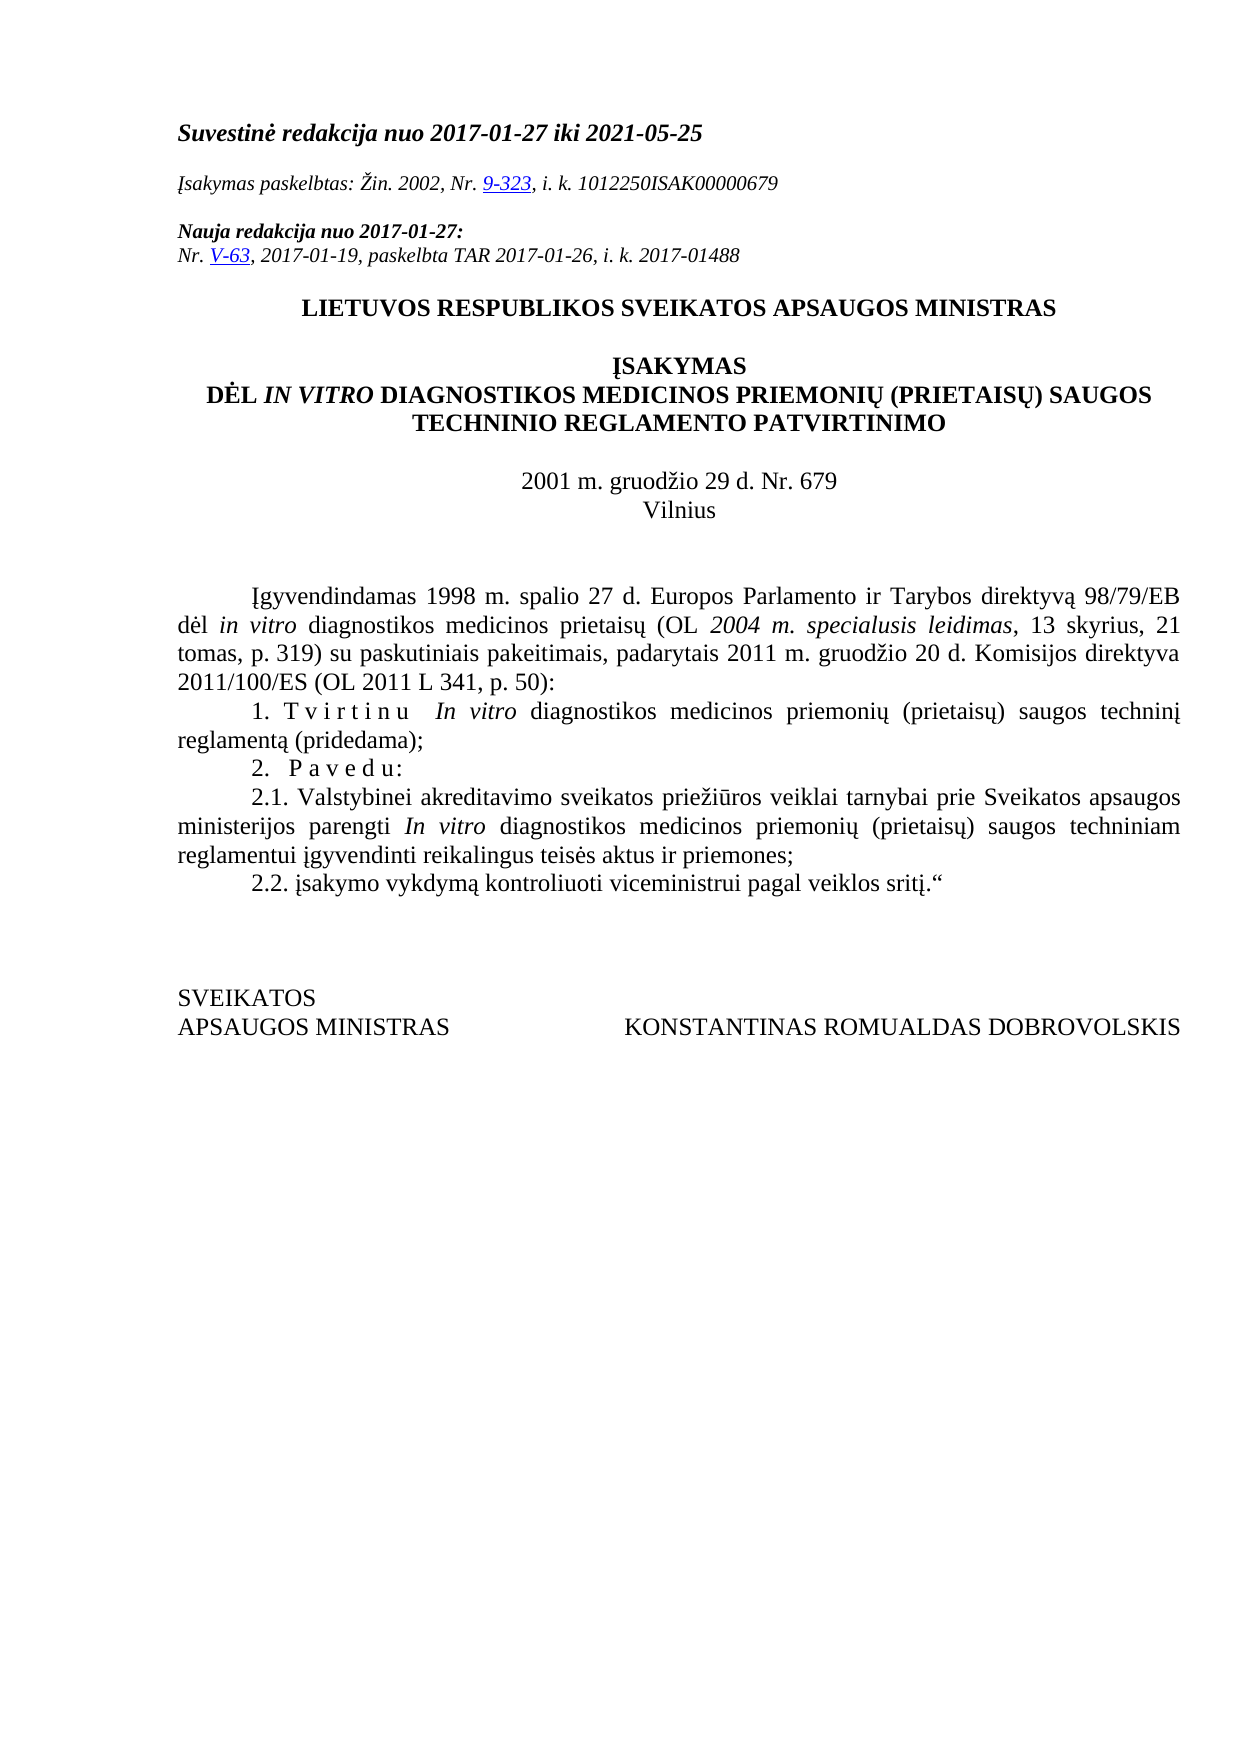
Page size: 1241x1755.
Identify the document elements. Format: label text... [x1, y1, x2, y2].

text Įsakymas paskelbtas: Žin. 2002, Nr. 9-323, i. k. 1012250ISAK00000679 [177, 171, 1181, 195]
text 1. Tvirtinu In vitro diagnostikos medicinos priemonių (prietaisų) saugos techninį reglamentą (pridedama); [177, 696, 1181, 753]
text 2. Pavedu: [177, 753, 1181, 782]
text 2.1. Valstybinei akreditavimo sveikatos priežiūros veiklai tarnybai prie Sveikatos apsaugos ministerijos parengti In vitro diagnostikos medicinos priemonių (prietaisų) saugos techniniam reglamentui įgyvendinti reikalingus teisės aktus ir priemones; [177, 782, 1181, 868]
text Vilnius [177, 495, 1181, 523]
text Nr. V-63, 2017-01-19, paskelbta TAR 2017-01-26, i. k. 2017-01488 [177, 243, 1181, 267]
text DĖL IN VITRO DIAGNOSTIKOS MEDICINOS PRIEMONIŲ (PRIETAISŲ) SAUGOS TECHNINIO REGLAMENTO PATVIRTINIMO [177, 380, 1181, 437]
text ĮSAKYMAS [177, 351, 1181, 380]
text Įgyvendindamas 1998 m. spalio 27 d. Europos Parlamento ir Tarybos direktyvą 98/79/EB dėl in vitro diagnostikos medicinos prietaisų (OL 2004 m. specialusis leidimas, 13 skyrius, 21 tomas, p. 319) su paskutiniais pakeitimais, padarytais 2011 m. gruodžio 20 d. Komisijos direktyva 2011/100/ES (OL 2011 L 341, p. 50): [177, 581, 1181, 696]
text SVEIKATOS [177, 983, 1181, 1012]
text APSAUGOS MINISTRAS KONSTANTINAS ROMUALDAS DOBROVOLSKIS [177, 1012, 1181, 1041]
text Nauja redakcija nuo 2017-01-27: [177, 219, 1181, 243]
text LIETUVOS RESPUBLIKOS SVEIKATOS APSAUGOS MINISTRAS [177, 293, 1181, 322]
text 2001 m. gruodžio 29 d. Nr. 679 [177, 466, 1181, 495]
text Suvestinė redakcija nuo 2017-01-27 iki 2021-05-25 [177, 118, 1181, 147]
text 2.2. įsakymo vykdymą kontroliuoti viceministrui pagal veiklos sritį.“ [177, 868, 1181, 897]
